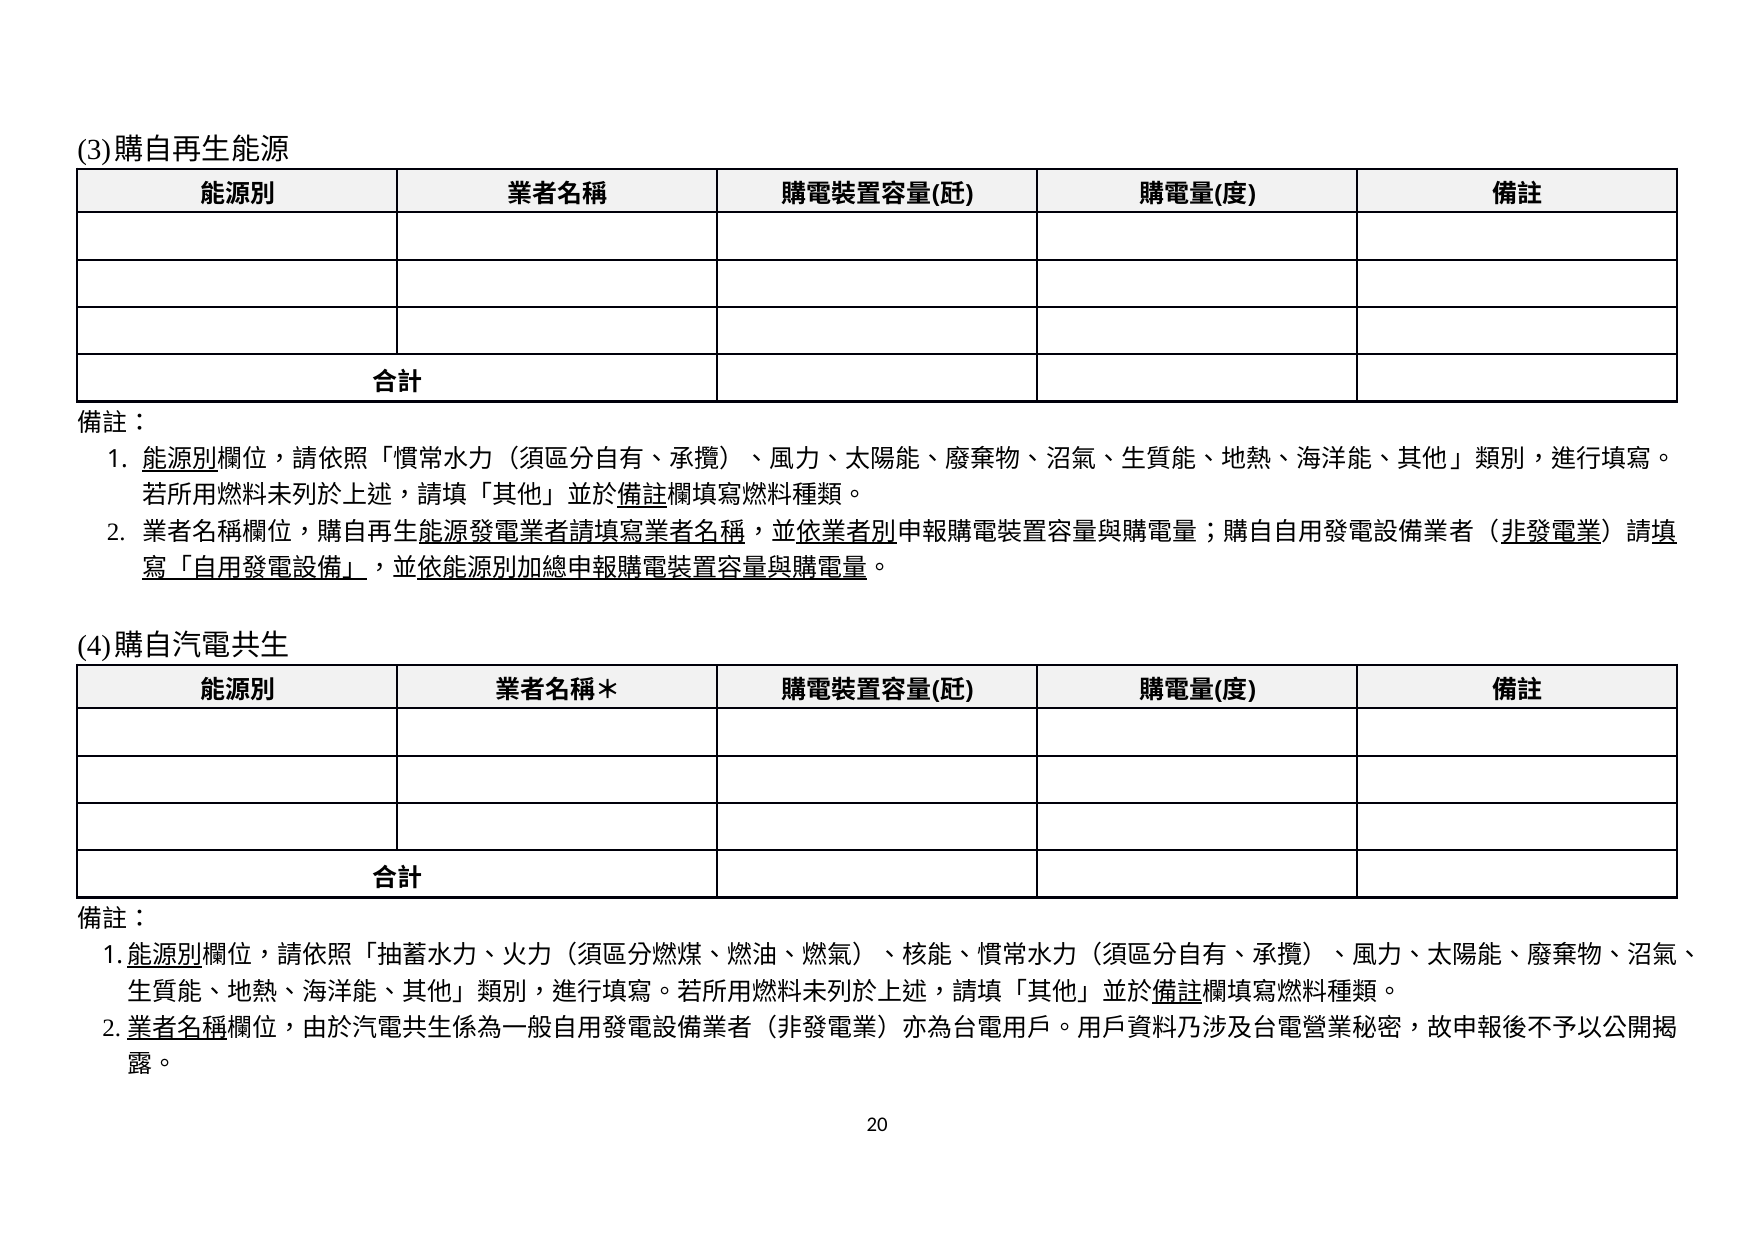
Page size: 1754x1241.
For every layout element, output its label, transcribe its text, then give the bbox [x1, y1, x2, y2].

table_cell [398, 308, 716, 353]
table_cell [78, 757, 396, 802]
list 購自汽電共生 [77, 621, 1677, 663]
table_header 購電裝置容量(瓩) [718, 170, 1036, 211]
table_header 備註 [1358, 170, 1676, 211]
table_cell [1038, 213, 1356, 258]
table_cell [1358, 757, 1676, 802]
list 業者名稱欄位，購自再生能源發電業者請填寫業者名稱，並依業者別申報購電裝置容量與購電量；購自自用發電設備業者（非發電業）請填寫「自用發電設備」，並依能源別加總申報購電裝置容量與購電量。 [107, 511, 1677, 584]
table_cell 合計 [78, 851, 716, 896]
table_cell [1358, 261, 1676, 306]
table_cell [718, 308, 1036, 353]
table_cell [1358, 213, 1676, 258]
table_cell [1038, 355, 1356, 400]
table_cell [1038, 804, 1356, 849]
table_cell [398, 804, 716, 849]
table_header 能源別 [78, 666, 396, 707]
list 能源別欄位，請依照「抽蓄水力、火力（須區分燃煤、燃油、燃氣）、核能、慣常水力（須區分自有、承攬）、風力、太陽能、廢棄物、沼氣、生質能、地熱、海洋能、其他」類別，進行填寫。若所用燃料未列於上述，請填「其他」並於備註欄填寫燃料種類。 [102, 935, 1677, 1007]
table_header 購電量(度) [1038, 666, 1356, 707]
table_cell [78, 308, 396, 353]
table_header 能源別 [78, 170, 396, 211]
list 業者名稱欄位，由於汽電共生係為一般自用發電設備業者（非發電業）亦為台電用戶。用戶資料乃涉及台電營業秘密，故申報後不予以公開揭露。 [102, 1007, 1677, 1080]
table_cell [718, 261, 1036, 306]
table_cell [718, 355, 1036, 400]
table_cell [1038, 757, 1356, 802]
table_cell [1038, 308, 1356, 353]
table_cell [78, 261, 396, 306]
table_cell [398, 709, 716, 754]
table_cell [1358, 355, 1676, 400]
table_cell [1358, 851, 1676, 896]
table_header 業者名稱 [398, 170, 716, 211]
table_cell [718, 709, 1036, 754]
list 購自再生能源 [77, 125, 1677, 167]
table_cell [1038, 709, 1356, 754]
table_cell [718, 804, 1036, 849]
table_cell [1358, 709, 1676, 754]
table_header 業者名稱＊ [398, 666, 716, 707]
table_cell [718, 757, 1036, 802]
table_cell [398, 213, 716, 258]
table_cell [398, 757, 716, 802]
table_cell [1038, 851, 1356, 896]
table_cell [1358, 308, 1676, 353]
table_header 備註 [1358, 666, 1676, 707]
table_header 購電裝置容量(瓩) [718, 666, 1036, 707]
text 備註： [77, 403, 1677, 439]
table_cell [78, 709, 396, 754]
table_cell [718, 213, 1036, 258]
table_cell 合計 [78, 355, 716, 400]
table_cell [718, 851, 1036, 896]
list 能源別欄位，請依照「慣常水力（須區分自有、承攬）、風力、太陽能、廢棄物、沼氣、生質能、地熱、海洋能、其他」類別，進行填寫。若所用燃料未列於上述，請填「其他」並於備註欄填寫燃料種類。 [107, 439, 1677, 511]
table_cell [78, 804, 396, 849]
table_cell [398, 261, 716, 306]
table_cell [1358, 804, 1676, 849]
table_cell [78, 213, 396, 258]
table_cell [1038, 261, 1356, 306]
table_header 購電量(度) [1038, 170, 1356, 211]
text 備註： [77, 899, 1677, 935]
